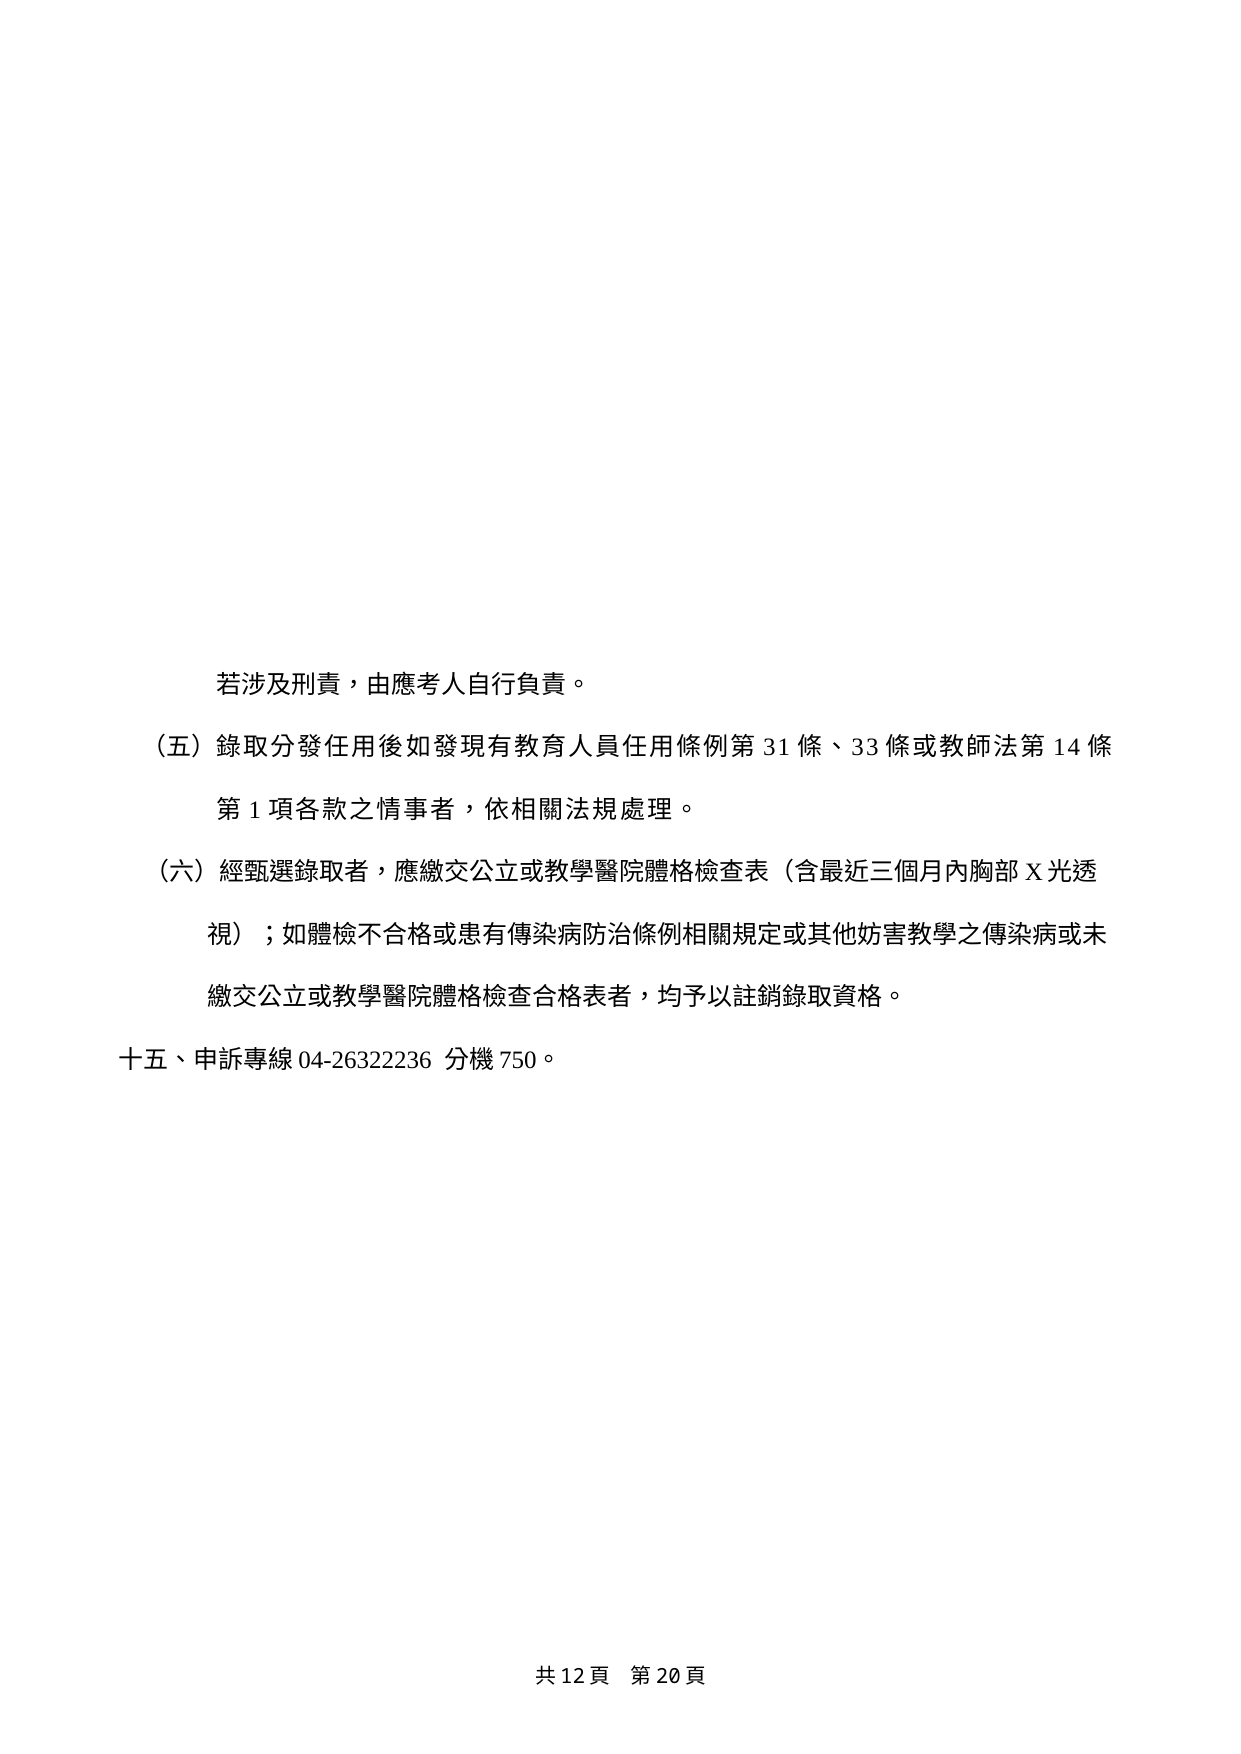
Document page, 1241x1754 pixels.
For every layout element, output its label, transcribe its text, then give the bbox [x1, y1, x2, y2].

text 十五、申訴專線04-26322236 分機750。 [118, 1016, 1122, 1078]
text （四）經甄試錄取之代理教師，若發現資格不符，或證件有偽造、變造情事，或到職後無法辦理核薪者，均應無條件自到職日起自動解職，應考人不得要求任何補償及異議，若涉及刑責，由應考人自行負責。 [141, 641, 1122, 703]
text （五）錄取分發任用後如發現有教育人員任用條例第31條、33條或教師法第14條第1項各款之情事者，依相關法規處理。 [141, 703, 1122, 828]
text （六）經甄選錄取者，應繳交公立或教學醫院體格檢查表（含最近三個月內胸部X光透視）；如體檢不合格或患有傳染病防治條例相關規定或其他妨害教學之傳染病或未繳交公立或教學醫院體格檢查合格表者，均予以註銷錄取資格。 [144, 828, 1122, 1016]
